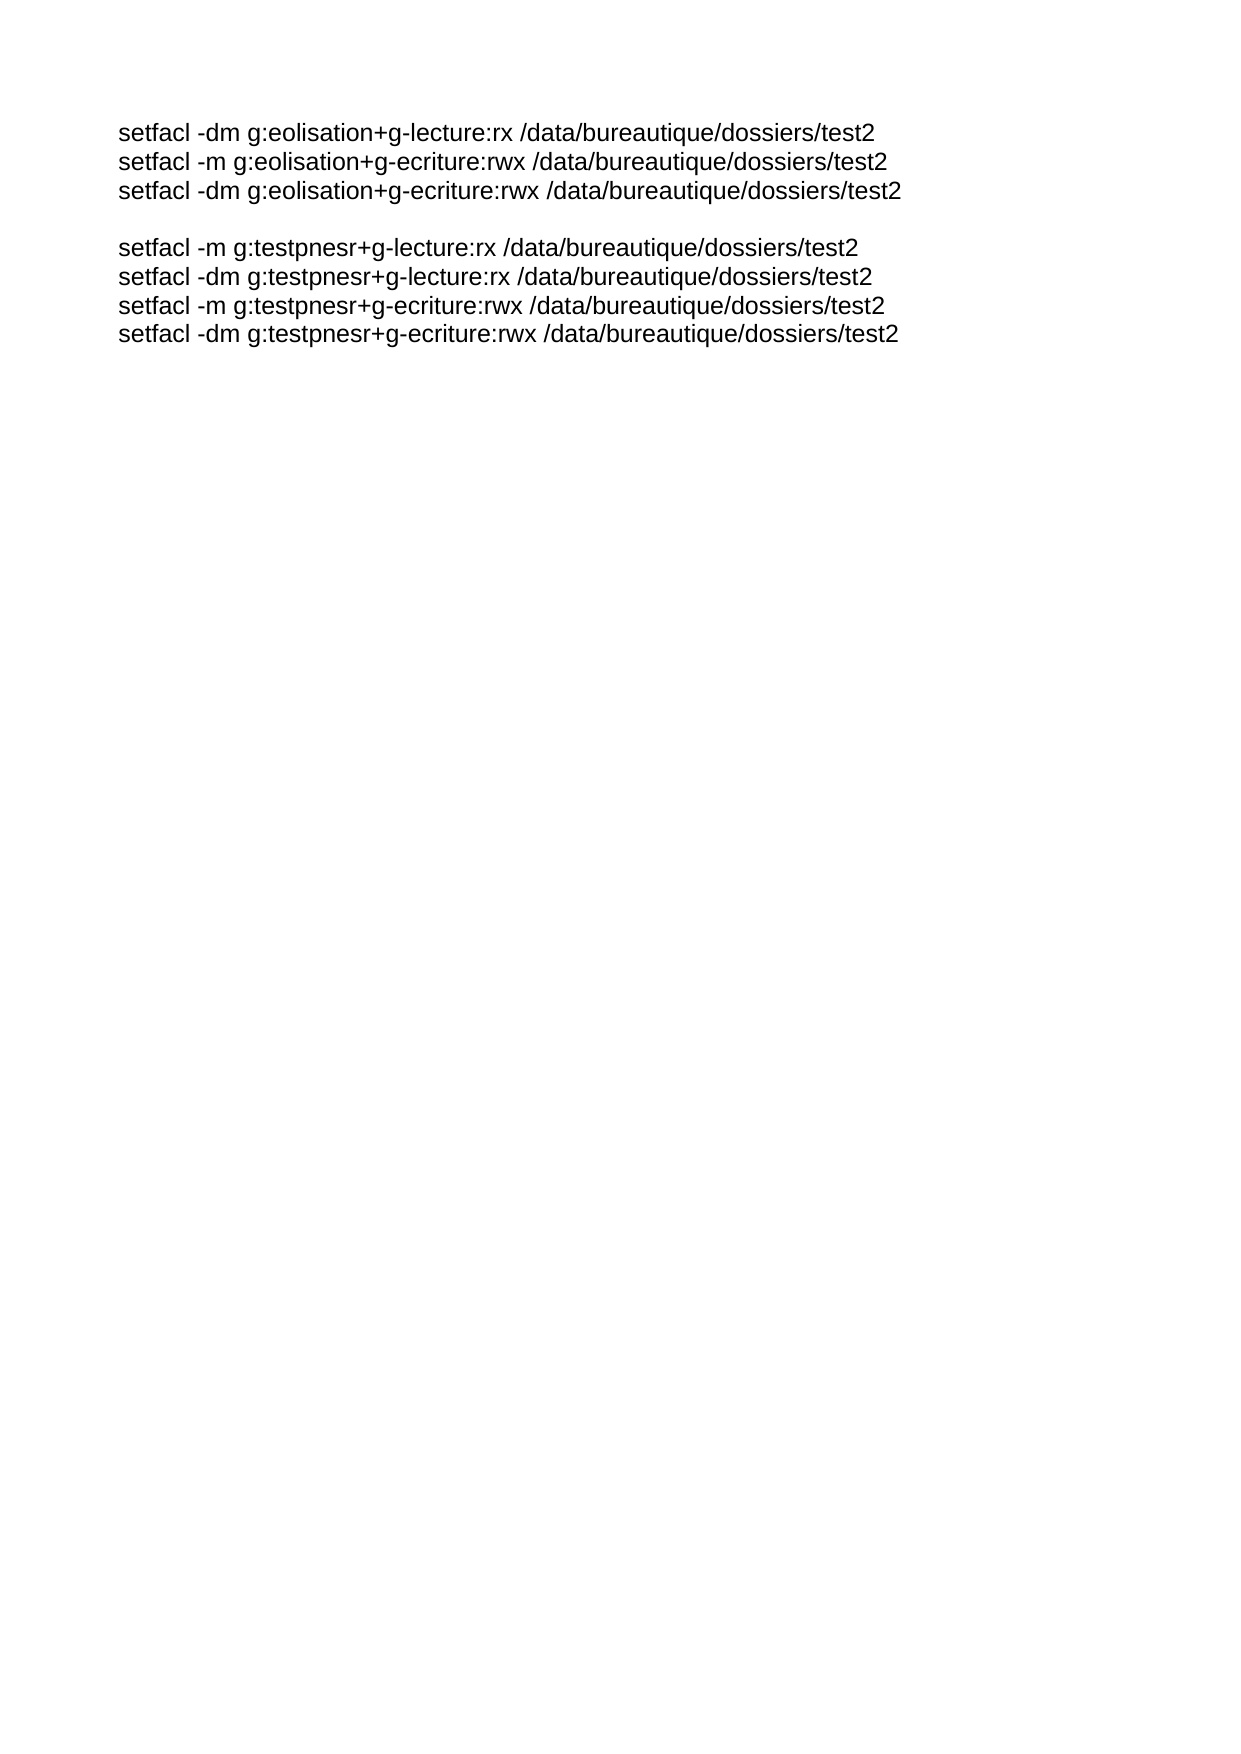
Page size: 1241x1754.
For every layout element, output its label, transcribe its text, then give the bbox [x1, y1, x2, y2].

text setfacl -dm g:eolisation+g-lecture:rx /data/bureautique/dossiers/test2 [118, 118, 1122, 147]
text setfacl -dm g:testpnesr+g-lecture:rx /data/bureautique/dossiers/test2 [118, 262, 1122, 291]
text setfacl -dm g:eolisation+g-ecriture:rwx /data/bureautique/dossiers/test2 [118, 176, 1122, 204]
text setfacl -m g:eolisation+g-ecriture:rwx /data/bureautique/dossiers/test2 [118, 147, 1122, 176]
text setfacl -m g:testpnesr+g-ecriture:rwx /data/bureautique/dossiers/test2 [118, 291, 1122, 319]
text setfacl -dm g:testpnesr+g-ecriture:rwx /data/bureautique/dossiers/test2 [118, 319, 1122, 348]
text setfacl -m g:testpnesr+g-lecture:rx /data/bureautique/dossiers/test2 [118, 233, 1122, 262]
